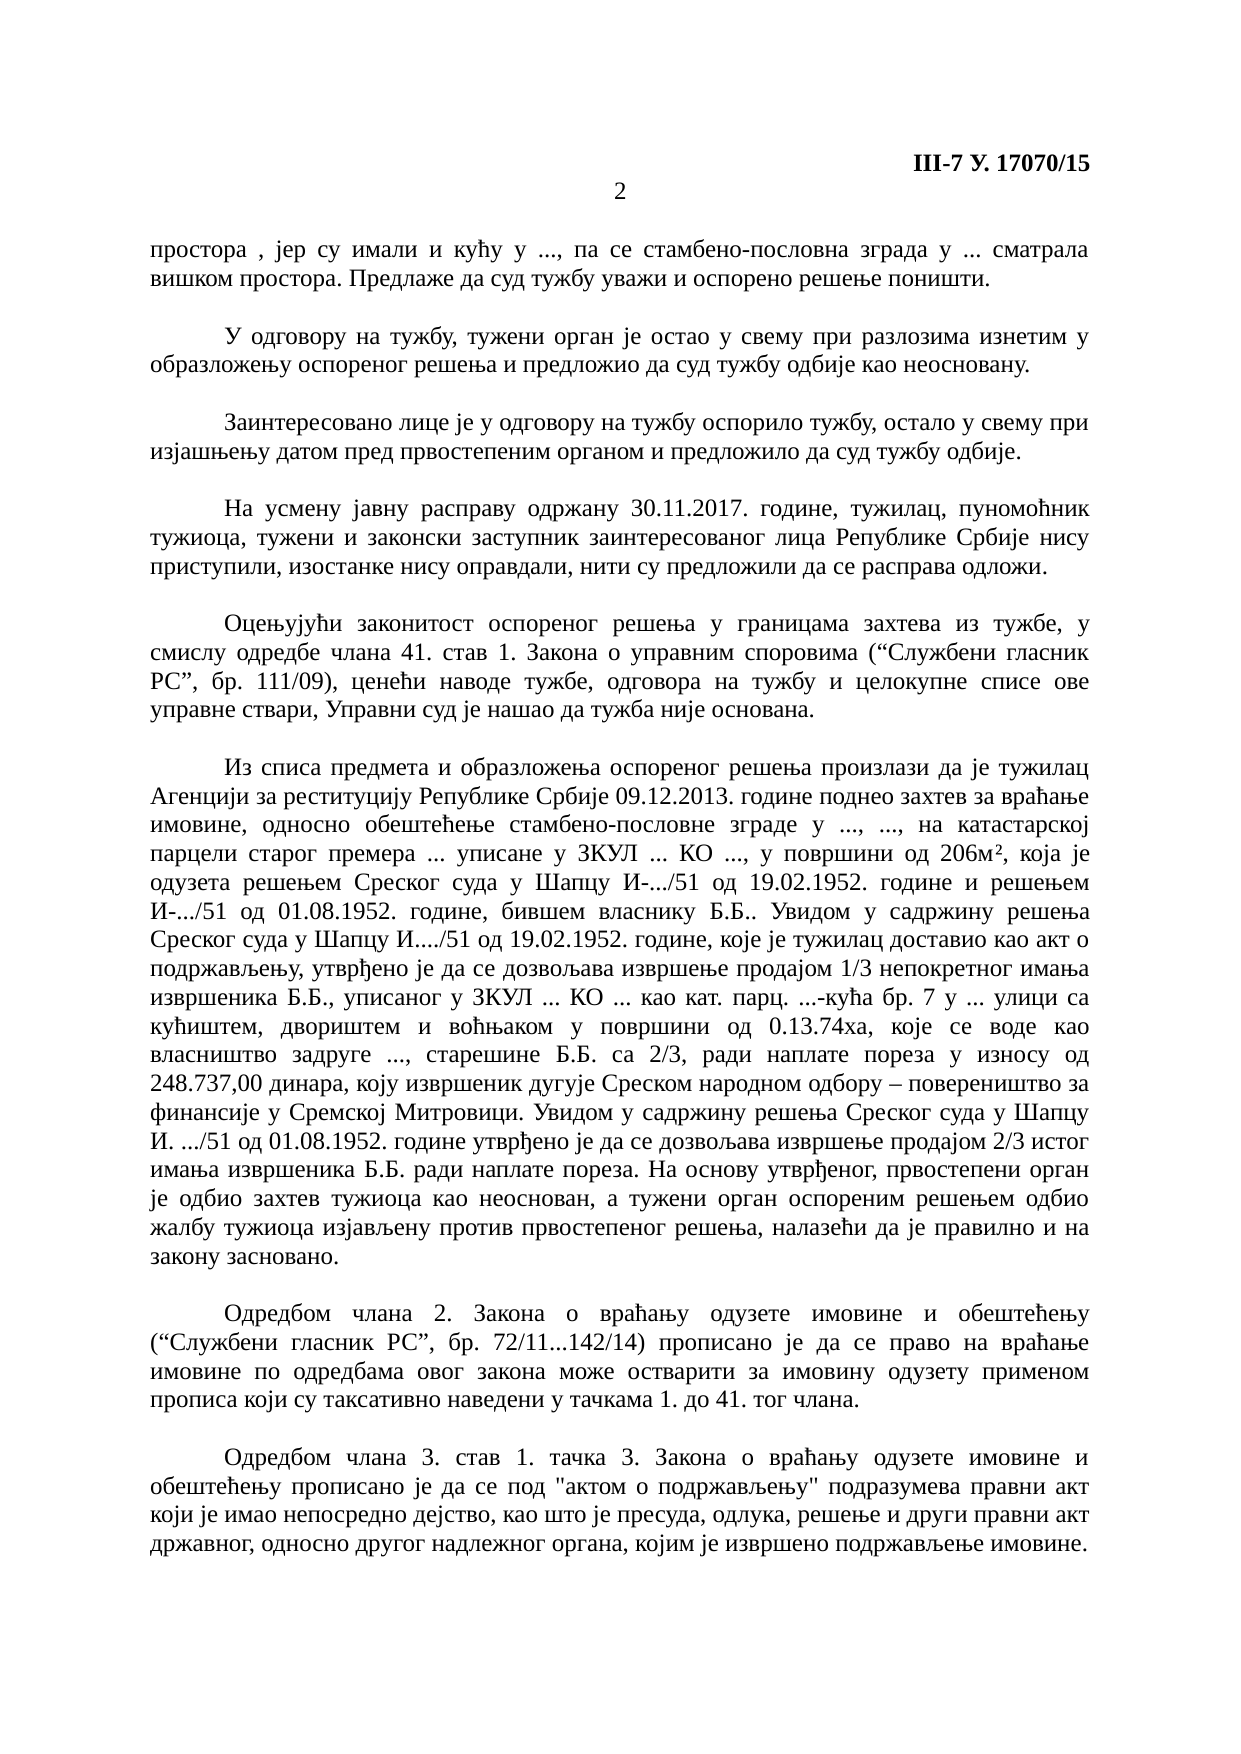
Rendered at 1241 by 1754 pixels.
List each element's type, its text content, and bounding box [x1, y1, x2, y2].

text Из списа предмета и образложења оспореног решења произлази да је тужилац Агенцији за реституцију Републике Србије 09.12.2013. године поднео захтев за враћање имовине, односно обештећење стамбено-пословне зграде у ..., ..., на катастарској парцели старог премера ... уписане у ЗКУЛ ... КО ..., у површини од 206м², која је одузета решењем Среског суда у Шапцу И-.../51 од 19.02.1952. године и решењем И-.../51 од 01.08.1952. године, бившем власнику Б.Б.. Увидом у садржину решења Среског суда у Шапцу И..../51 од 19.02.1952. године, које је тужилац доставио као акт о подржављењу, утврђено је да се дозвољава извршење продајом 1/3 непокретног имања извршеника Б.Б., уписаног у ЗКУЛ ... КО ... као кат. парц. ...-кућа бр. 7 у ... улици са кућиштем, двориштем и воћњаком у површини од 0.13.74ха, које се воде као власништво задруге ..., старешине Б.Б. са 2/3, ради наплате пореза у износу од 248.737,00 динара, коју извршеник дугује Среском народном одбору – повереништво за финансије у Сремској Митровици. Увидом у садржину решења Среског суда у Шапцу И. .../51 од 01.08.1952. године утврђено је да се дозвољава извршење продајом 2/3 истог имања извршеника Б.Б. ради наплате пореза. На основу утврђеног, првостепени орган је одбио захтев тужиоца као неоснован, а тужени орган оспореним решењем одбио жалбу тужиоца изјављену против првостепеног решења, налазећи да је правилно и на закону засновано. [150, 752, 1090, 1269]
text Оцењујући законитост оспореног решења у границама захтева из тужбе, у смислу одредбе члана 41. став 1. Закона о управним споровима (“Службени гласник РС”, бр. 111/09), ценећи наводе тужбе, одговора на тужбу и целокупне списе ове управне ствари, Управни суд је нашао да тужба није основана. [150, 608, 1090, 723]
text На усмену јавну расправу одржану 30.11.2017. године, тужилац, пуномоћник тужиоца, тужени и законски заступник заинтересованог лица Републике Србије нису приступили, изостанке нису оправдали, нити су предложили да се расправа одложи. [150, 493, 1090, 579]
text У одговору на тужбу, тужени орган је остао у свему при разлозима изнетим у образложењу оспореног решења и предложио да суд тужбу одбије као неосновану. [150, 321, 1090, 378]
text Заинтересовано лице је у одговору на тужбу оспорило тужбу, остало у свему при изјашњењу датом пред првостепеним органом и предложило да суд тужбу одбије. [150, 407, 1090, 464]
text Одредбом члана 3. став 1. тачка 3. Закона о враћању одузете имовине и обештећењу прописано је да се под "актом о подржављењу" подразумева правни акт који је имао непосредно дејство, као што је пресуда, одлука, решење и други правни акт државног, односно другог надлежног органа, којим је извршено подржављење имовине. [150, 1442, 1090, 1557]
text простора , јер су имали и кућу у ..., па се стамбено-пословна зграда у ... сматрала вишком простора. Предлаже да суд тужбу уважи и оспорено решење поништи. [150, 234, 1090, 292]
text Одредбом члана 2. Закона о враћању одузете имовине и обештећењу (“Службени гласник РС”, бр. 72/11...142/14) прописано је да се право на враћање имовине по одредбама овог закона може остварити за имовину одузету применом прописа који су таксативно наведени у тачкама 1. до 41. тог члана. [150, 1298, 1090, 1413]
